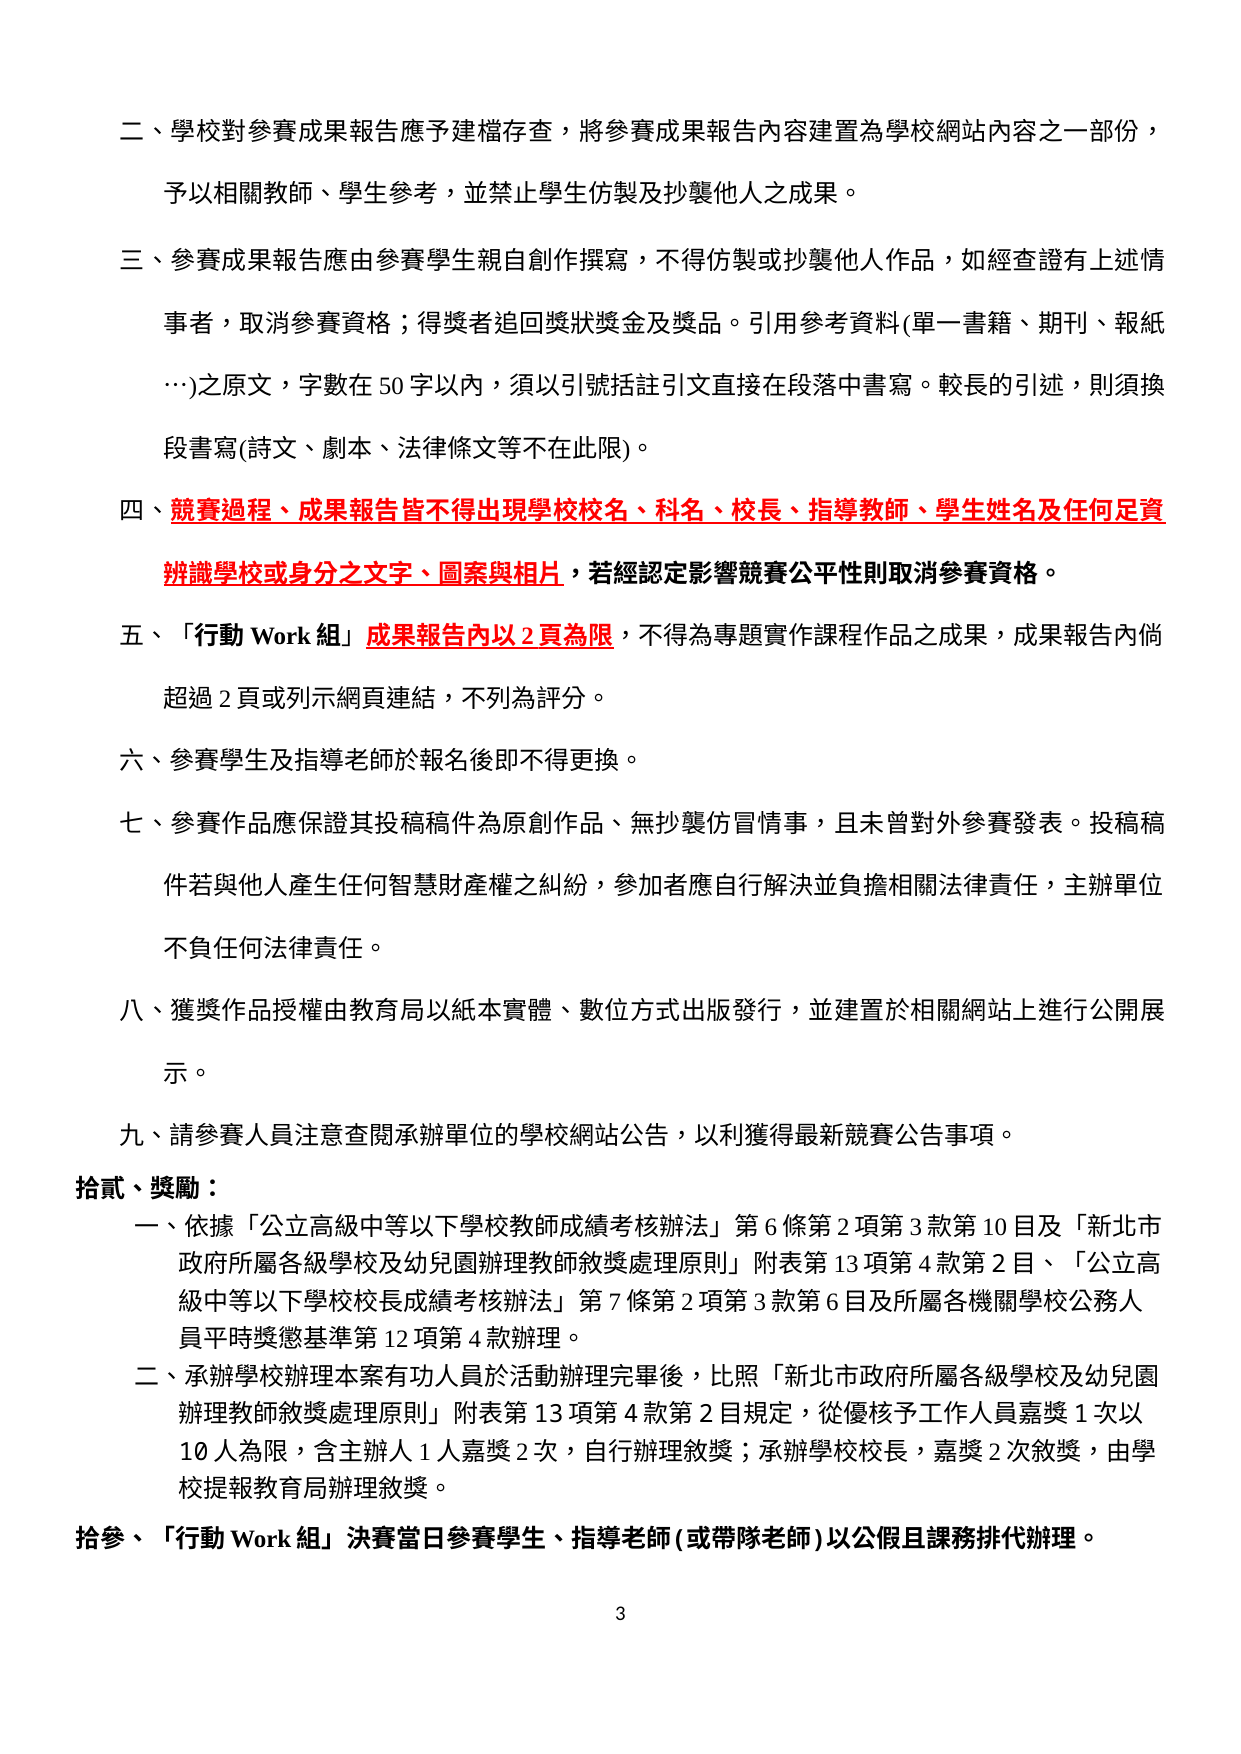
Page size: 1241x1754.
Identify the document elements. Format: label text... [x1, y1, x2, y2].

text 二、學校對參賽成果報告應予建檔存查，將參賽成果報告內容建置為學校網站內容之一部份，予以相關教師、學生參考，並禁止學生仿製及抄襲他人之成果。 [119, 87, 1165, 212]
text 六、參賽學生及指導老師於報名後即不得更換。 [119, 717, 1165, 780]
text 拾貳、獎勵： [75, 1167, 1165, 1205]
text 一、依據「公立高級中等以下學校教師成績考核辦法」第6條第2項第3款第10目及「新北市政府所屬各級學校及幼兒園辦理教師敘獎處理原則」附表第13項第4款第2目、「公立高級中等以下學校校長成績考核辦法」第7條第2項第3款第6目及所屬各機關學校公務人員平時獎懲基準第12項第4款辦理。 [134, 1205, 1165, 1355]
text 二、承辦學校辦理本案有功人員於活動辦理完畢後，比照「新北市政府所屬各級學校及幼兒園辦理教師敘獎處理原則」附表第13項第4款第2目規定，從優核予工作人員嘉獎1次以10人為限，含主辦人1人嘉獎2次，自行辦理敘獎；承辦學校校長，嘉獎2次敘獎，由學校提報教育局辦理敘獎。 [134, 1355, 1165, 1505]
text 五、「行動Work組」成果報告內以2頁為限，不得為專題實作課程作品之成果，成果報告內倘超過2頁或列示網頁連結，不列為評分。 [119, 592, 1165, 717]
text 九、請參賽人員注意查閱承辦單位的學校網站公告，以利獲得最新競賽公告事項。 [119, 1092, 1165, 1155]
text 三、參賽成果報告應由參賽學生親自創作撰寫，不得仿製或抄襲他人作品，如經查證有上述情事者，取消參賽資格；得獎者追回獎狀獎金及獎品。引用參考資料(單一書籍、期刊、報紙…)之原文，字數在50字以內，須以引號括註引文直接在段落中書寫。較長的引述，則須換段書寫(詩文、劇本、法律條文等不在此限)。 [119, 217, 1165, 467]
text 七、參賽作品應保證其投稿稿件為原創作品、無抄襲仿冒情事，且未曾對外參賽發表。投稿稿件若與他人產生任何智慧財產權之糾紛，參加者應自行解決並負擔相關法律責任，主辦單位不負任何法律責任。 [119, 780, 1165, 967]
text 拾參、「行動Work組」決賽當日參賽學生、指導老師(或帶隊老師)以公假且課務排代辦理。 [75, 1517, 1165, 1555]
text 四、競賽過程、成果報告皆不得出現學校校名、科名、校長、指導教師、學生姓名及任何足資辨識學校或身分之文字、圖案與相片，若經認定影響競賽公平性則取消參賽資格。 [119, 467, 1165, 592]
text 八、獲獎作品授權由教育局以紙本實體、數位方式出版發行，並建置於相關網站上進行公開展示。 [119, 967, 1165, 1092]
